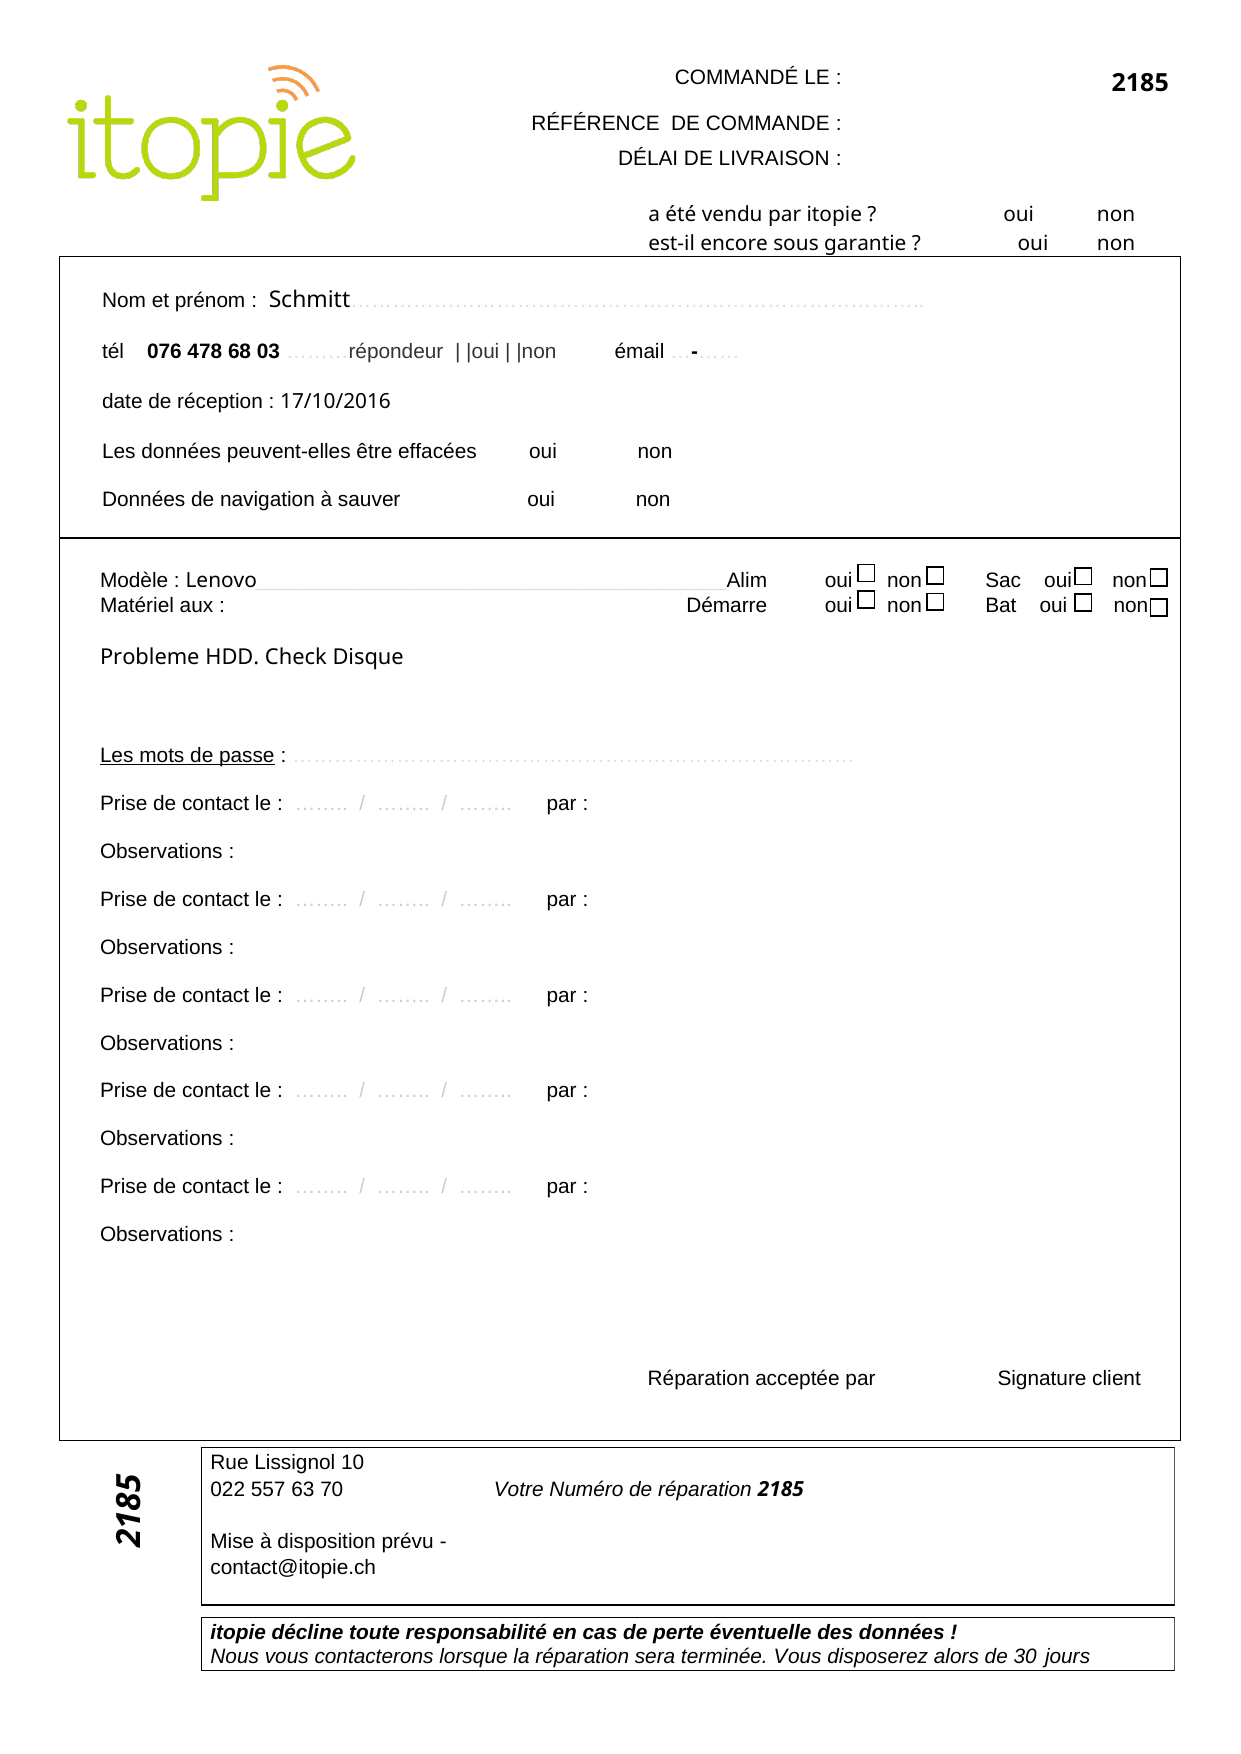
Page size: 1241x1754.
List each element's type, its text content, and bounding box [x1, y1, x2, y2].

table_cell itopie décline toute responsabilité en cas de perte éventuelle des données ! Nous vous contacterons lorsque la réparation sera terminée. Vous disposerez alors de 30 jours [195, 1611, 1180, 1677]
text Modèle : Lenovo Alim oui non Sac oui non [60, 562, 856, 590]
text est-il encore sous garantie ? oui non [59, 228, 1181, 256]
text Les données peuvent-elles être effacées oui non [60, 436, 1180, 463]
picture [67, 65, 356, 201]
table_header 2185 [59, 1441, 195, 1677]
text Prise de contact le : …….. / …….. / …….. par : [60, 883, 1180, 911]
text Réparation acceptée par Signature client [60, 1363, 1180, 1390]
text Nom et prénom : Schmitt……………………………………………………………………….. [60, 280, 1180, 314]
text Observations : [60, 1027, 1180, 1054]
text tél 076 478 68 03 ………répondeur | |oui | |non émail …-…… [60, 335, 1180, 362]
table_cell [847, 105, 1180, 140]
text Prise de contact le : …….. / …….. / …….. par : [60, 1171, 1180, 1198]
text Probleme HDD. Check Disque [60, 638, 1180, 671]
text Modèle : Lenovo Alim oui non Sac oui non [879, 562, 925, 590]
text Modèle : Lenovo Alim oui non Sac oui non [948, 562, 1180, 590]
text Observations : [60, 836, 1180, 863]
text Observations : [60, 1219, 1180, 1246]
text Observations : [60, 1123, 1180, 1150]
text date de réception : 17/10/2016 [60, 383, 1180, 415]
text a été vendu par itopie ? oui non [59, 199, 1181, 228]
table_header 2185 [847, 59, 1180, 104]
text Prise de contact le : …….. / …….. / …….. par : [60, 979, 1180, 1006]
text Les mots de passe : ……………………………………………………………………… [60, 740, 1180, 767]
text Prise de contact le : …….. / …….. / …….. par : [60, 788, 1180, 815]
table_header Rue Lissignol 10 022 557 63 70 Votre Numéro de réparation 2185 Mise à disposition prévu - contact@itopie.ch [195, 1441, 1180, 1611]
table_header COMMANDÉ LE : [490, 59, 847, 104]
text Données de navigation à sauver oui non [60, 484, 1180, 511]
text Matériel aux : Démarre oui non Bat oui non [60, 590, 1180, 617]
table_cell [847, 140, 1180, 175]
table_cell DÉLAI DE LIVRAISON : [490, 140, 847, 175]
table_cell RÉFÉRENCE DE COMMANDE : [490, 105, 847, 140]
text Prise de contact le : …….. / …….. / …….. par : [60, 1075, 1180, 1102]
text Observations : [60, 931, 1180, 958]
